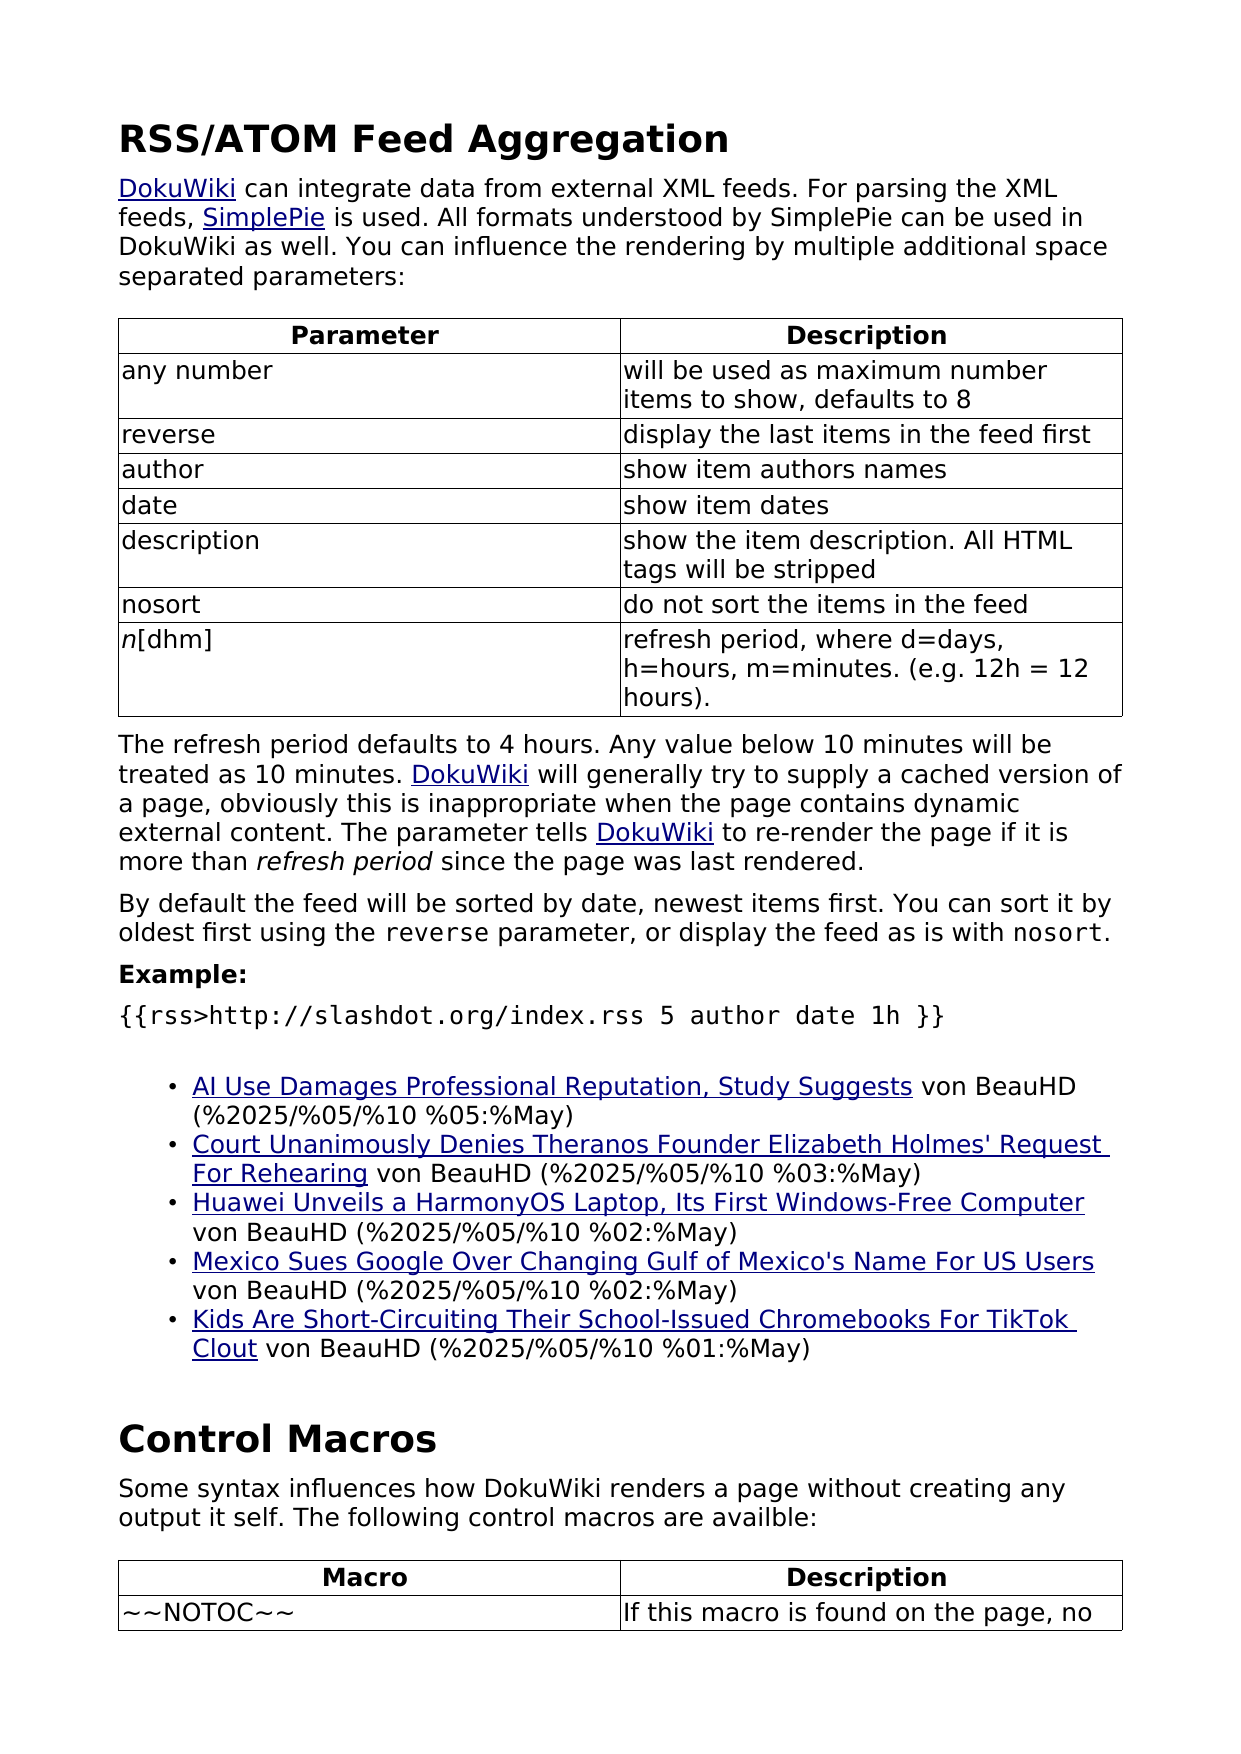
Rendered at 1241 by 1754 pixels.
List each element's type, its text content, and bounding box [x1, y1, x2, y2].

subtitle RSS/ATOM Feed Aggregation [118, 118, 1122, 162]
table_cell show the item description. All HTML tags will be stripped [621, 524, 1122, 587]
list Mexico Sues Google Over Changing Gulf of Mexico's Name For US Users von BeauHD (%2025/%05/%10 %02:%May) [177, 1247, 1122, 1305]
table_header Parameter [119, 319, 620, 353]
text Some syntax influences how DokuWiki renders a page without creating any output it self. The following control macros are availble: [118, 1474, 1122, 1532]
text DokuWiki can integrate data from external XML feeds. For parsing the XML feeds, SimplePie is used. All formats understood by SimplePie can be used in DokuWiki as well. You can influence the rendering by multiple additional space separated parameters: [118, 174, 1122, 291]
list Court Unanimously Denies Theranos Founder Elizabeth Holmes' Request For Rehearing von BeauHD (%2025/%05/%10 %03:%May) [177, 1130, 1122, 1188]
text {{rss>http://slashdot.org/index.rss 5 author date 1h }} [118, 1001, 1122, 1031]
subtitle Control Macros [118, 1418, 1122, 1462]
table_cell nosort [119, 588, 620, 622]
table_cell date [119, 489, 620, 523]
table_cell ~~NOTOC~~ [119, 1596, 620, 1630]
table_cell refresh period, where d=days, h=hours, m=minutes. (e.g. 12h = 12 hours). [621, 623, 1122, 716]
table_cell do not sort the items in the feed [621, 588, 1122, 622]
text By default the feed will be sorted by date, newest items first. You can sort it by oldest first using the reverse parameter, or display the feed as is with nosort. [118, 889, 1122, 947]
list AI Use Damages Professional Reputation, Study Suggests von BeauHD (%2025/%05/%10 %05:%May) [177, 1072, 1122, 1130]
table_cell will be used as maximum number items to show, defaults to 8 [621, 354, 1122, 418]
table_cell show item authors names [621, 454, 1122, 488]
list Kids Are Short-Circuiting Their School-Issued Chromebooks For TikTok Clout von BeauHD (%2025/%05/%10 %01:%May) [177, 1305, 1122, 1363]
table_header Description [621, 1561, 1122, 1595]
table_cell author [119, 454, 620, 488]
table_cell show item dates [621, 489, 1122, 523]
table_cell If this macro is found on the page, no [621, 1596, 1122, 1630]
table_cell description [119, 524, 620, 587]
table_header Macro [119, 1561, 620, 1595]
table_header Description [621, 319, 1122, 353]
table_cell display the last items in the feed first [621, 419, 1122, 453]
table_cell reverse [119, 419, 620, 453]
table_cell any number [119, 354, 620, 418]
text The refresh period defaults to 4 hours. Any value below 10 minutes will be treated as 10 minutes. DokuWiki will generally try to supply a cached version of a page, obviously this is inappropriate when the page contains dynamic external content. The parameter tells DokuWiki to re-render the page if it is more than refresh period since the page was last rendered. [118, 731, 1122, 876]
list Huawei Unveils a HarmonyOS Laptop, Its First Windows-Free Computer von BeauHD (%2025/%05/%10 %02:%May) [177, 1188, 1122, 1247]
table_cell n[dhm] [119, 623, 620, 716]
text Example: [118, 960, 1122, 989]
